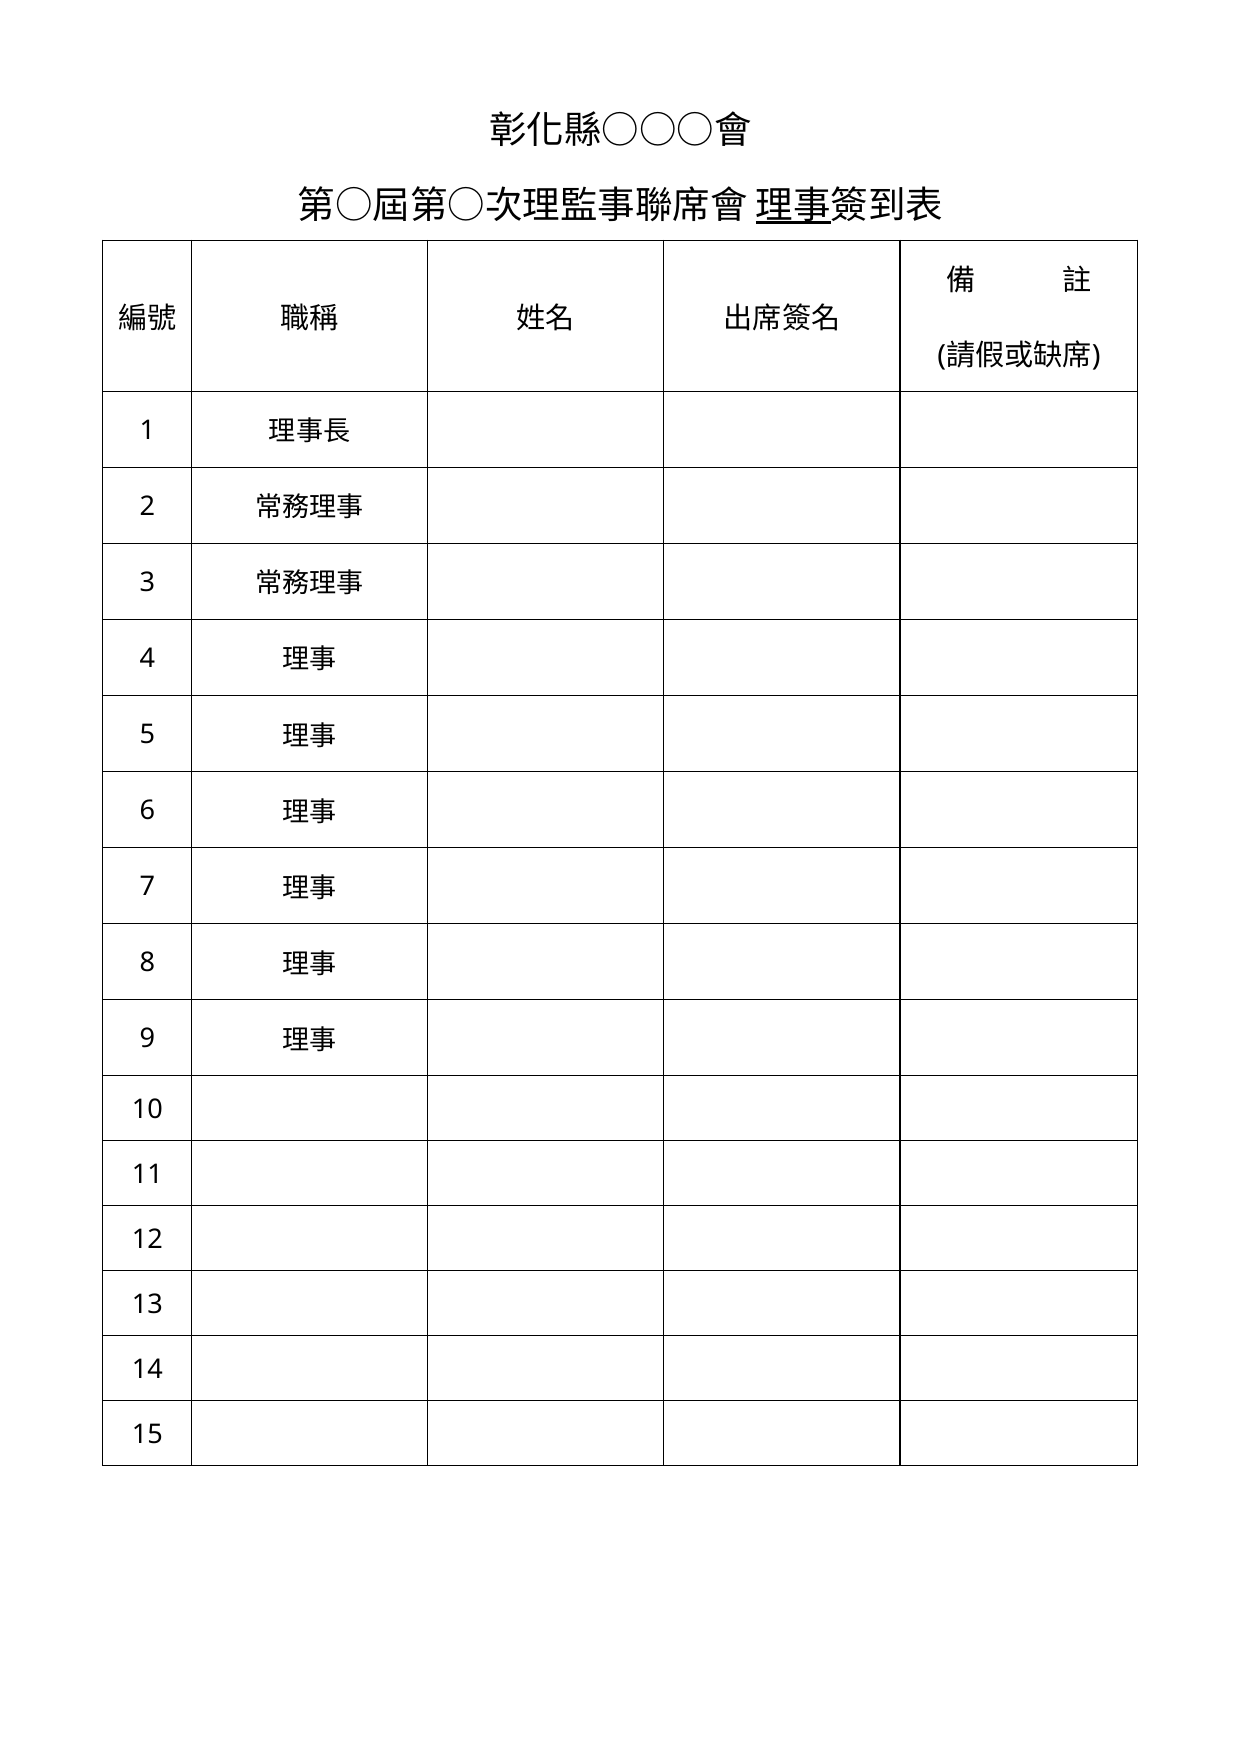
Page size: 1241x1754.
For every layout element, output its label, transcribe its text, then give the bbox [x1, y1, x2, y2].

table_cell 1 [103, 392, 191, 467]
table_cell [428, 1141, 663, 1205]
table_cell [664, 1000, 899, 1075]
table_cell 7 [103, 848, 191, 923]
table_cell [428, 468, 663, 543]
table_cell [901, 1336, 1137, 1400]
table_cell 6 [103, 772, 191, 847]
table_cell [901, 392, 1137, 467]
table_cell [901, 1206, 1137, 1270]
table_cell [192, 1206, 427, 1270]
table_cell 5 [103, 696, 191, 771]
table_cell [192, 1401, 427, 1465]
table_cell [664, 1141, 899, 1205]
table_cell 15 [103, 1401, 191, 1465]
table_cell [664, 620, 899, 695]
table_cell [428, 772, 663, 847]
table_cell 出席簽名 [664, 241, 899, 391]
table_cell 9 [103, 1000, 191, 1075]
table_cell [428, 1271, 663, 1335]
table_cell [664, 696, 899, 771]
table_cell [192, 1141, 427, 1205]
table_cell [901, 848, 1137, 923]
table_cell 姓名 [428, 241, 663, 391]
table_cell 13 [103, 1271, 191, 1335]
table_cell [428, 1076, 663, 1140]
table_cell [428, 696, 663, 771]
table_cell [901, 1401, 1137, 1465]
table_cell 10 [103, 1076, 191, 1140]
table_cell [664, 1076, 899, 1140]
table_cell [901, 544, 1137, 619]
table_cell [428, 1000, 663, 1075]
table_cell 8 [103, 924, 191, 999]
table_cell 理事 [192, 1000, 427, 1075]
table_cell 常務理事 [192, 468, 427, 543]
table_cell [428, 1401, 663, 1465]
table_cell 3 [103, 544, 191, 619]
table_cell [428, 1336, 663, 1400]
table_cell [428, 392, 663, 467]
table_cell [901, 772, 1137, 847]
table_cell [664, 1401, 899, 1465]
table_cell [428, 1206, 663, 1270]
table_cell 理事 [192, 696, 427, 771]
table_cell [428, 620, 663, 695]
table_cell [901, 1271, 1137, 1335]
table_cell [664, 392, 899, 467]
table_cell [901, 1141, 1137, 1205]
table_cell 理事 [192, 924, 427, 999]
table_cell [664, 1271, 899, 1335]
table_cell 11 [103, 1141, 191, 1205]
table_cell 理事 [192, 848, 427, 923]
table_cell 理事 [192, 772, 427, 847]
table_cell 常務理事 [192, 544, 427, 619]
table_cell [192, 1271, 427, 1335]
table_cell [901, 620, 1137, 695]
table_cell [664, 1206, 899, 1270]
table_header 彰化縣○○○會 第○屆第○次理監事聯席會 理事簽到表 [103, 90, 1137, 239]
table_cell [664, 924, 899, 999]
table_cell 理事長 [192, 392, 427, 467]
table_cell [901, 1000, 1137, 1075]
table_cell [664, 772, 899, 847]
table_cell [192, 1336, 427, 1400]
table_cell [192, 1076, 427, 1140]
table_cell [428, 924, 663, 999]
table_cell 2 [103, 468, 191, 543]
table_cell [901, 468, 1137, 543]
table_cell [664, 1336, 899, 1400]
table_cell 備 註 (請假或缺席) [901, 241, 1137, 391]
table_cell [428, 848, 663, 923]
table_cell [428, 544, 663, 619]
table_cell 編號 [103, 241, 191, 391]
table_cell [901, 696, 1137, 771]
table_cell 職稱 [192, 241, 427, 391]
table_cell 14 [103, 1336, 191, 1400]
table_cell 4 [103, 620, 191, 695]
table_cell [664, 544, 899, 619]
table_cell 理事 [192, 620, 427, 695]
table_cell [901, 924, 1137, 999]
table_cell [664, 848, 899, 923]
table_cell [901, 1076, 1137, 1140]
table_cell 12 [103, 1206, 191, 1270]
table_cell [664, 468, 899, 543]
